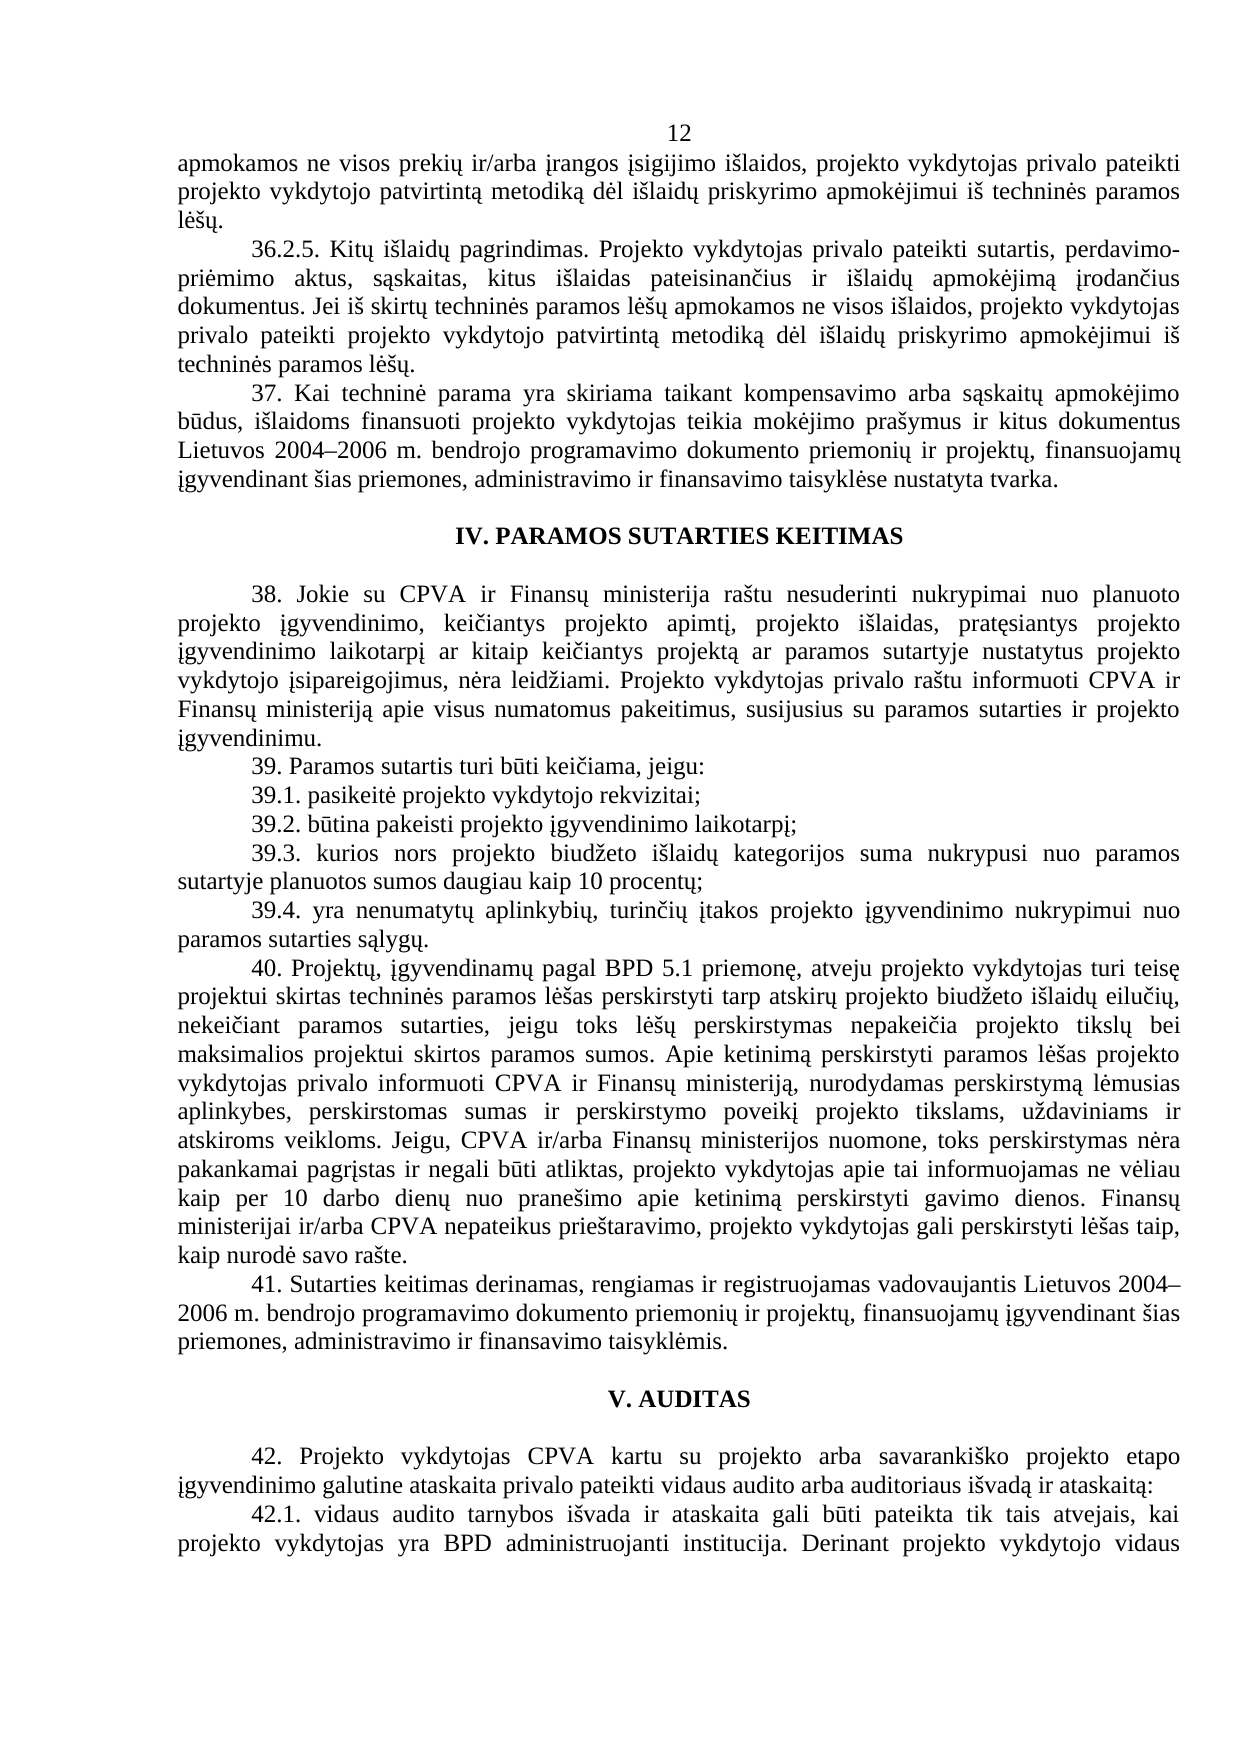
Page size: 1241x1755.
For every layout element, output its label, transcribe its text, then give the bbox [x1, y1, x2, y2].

text 40. Projektų, įgyvendinamų pagal BPD 5.1 priemonę, atveju projekto vykdytojas turi teisę projektui skirtas techninės paramos lėšas perskirstyti tarp atskirų projekto biudžeto išlaidų eilučių, nekeičiant paramos sutarties, jeigu toks lėšų perskirstymas nepakeičia projekto tikslų bei maksimalios projektui skirtos paramos sumos. Apie ketinimą perskirstyti paramos lėšas projekto vykdytojas privalo informuoti CPVA ir Finansų ministeriją, nurodydamas perskirstymą lėmusias aplinkybes, perskirstomas sumas ir perskirstymo poveikį projekto tikslams, uždaviniams ir atskiroms veikloms. Jeigu, CPVA ir/arba Finansų ministerijos nuomone, toks perskirstymas nėra pakankamai pagrįstas ir negali būti atliktas, projekto vykdytojas apie tai informuojamas ne vėliau kaip per 10 darbo dienų nuo pranešimo apie ketinimą perskirstyti gavimo dienos. Finansų ministerijai ir/arba CPVA nepateikus prieštaravimo, projekto vykdytojas gali perskirstyti lėšas taip, kaip nurodė savo rašte. [177, 953, 1181, 1269]
text 39.2. būtina pakeisti projekto įgyvendinimo laikotarpį; [177, 809, 1181, 838]
text IV. PARAMOS SUTARTIES keitimas [177, 521, 1181, 550]
text V. AUDITAS [177, 1384, 1181, 1413]
text 41. Sutarties keitimas derinamas, rengiamas ir registruojamas vadovaujantis Lietuvos 2004–2006 m. bendrojo programavimo dokumento priemonių ir projektų, finansuojamų įgyvendinant šias priemones, administravimo ir finansavimo taisyklėmis. [177, 1269, 1181, 1355]
text 38. Jokie su CPVA ir Finansų ministerija raštu nesuderinti nukrypimai nuo planuoto projekto įgyvendinimo, keičiantys projekto apimtį, projekto išlaidas, pratęsiantys projekto įgyvendinimo laikotarpį ar kitaip keičiantys projektą ar paramos sutartyje nustatytus projekto vykdytojo įsipareigojimus, nėra leidžiami. Projekto vykdytojas privalo raštu informuoti CPVA ir Finansų ministeriją apie visus numatomus pakeitimus, susijusius su paramos sutarties ir projekto įgyvendinimu. [177, 579, 1181, 751]
text 39.4. yra nenumatytų aplinkybių, turinčių įtakos projekto įgyvendinimo nukrypimui nuo paramos sutarties sąlygų. [177, 895, 1181, 953]
text 42.1. vidaus audito tarnybos išvada ir ataskaita gali būti pateikta tik tais atvejais, kai projekto vykdytojas yra BPD administruojanti institucija. Derinant projekto vykdytojo vidaus [177, 1499, 1181, 1556]
text 42. Projekto vykdytojas CPVA kartu su projekto arba savarankiško projekto etapo įgyvendinimo galutine ataskaita privalo pateikti vidaus audito arba auditoriaus išvadą ir ataskaitą: [177, 1441, 1181, 1499]
text 36.2.5. Kitų išlaidų pagrindimas. Projekto vykdytojas privalo pateikti sutartis, perdavimo-priėmimo aktus, sąskaitas, kitus išlaidas pateisinančius ir išlaidų apmokėjimą įrodančius dokumentus. Jei iš skirtų techninės paramos lėšų apmokamos ne visos išlaidos, projekto vykdytojas privalo pateikti projekto vykdytojo patvirtintą metodiką dėl išlaidų priskyrimo apmokėjimui iš techninės paramos lėšų. [177, 234, 1181, 378]
text apmokamos ne visos prekių ir/arba įrangos įsigijimo išlaidos, projekto vykdytojas privalo pateikti projekto vykdytojo patvirtintą metodiką dėl išlaidų priskyrimo apmokėjimui iš techninės paramos lėšų. [177, 148, 1181, 234]
text 37. Kai techninė parama yra skiriama taikant kompensavimo arba sąskaitų apmokėjimo būdus, išlaidoms finansuoti projekto vykdytojas teikia mokėjimo prašymus ir kitus dokumentus Lietuvos 2004–2006 m. bendrojo programavimo dokumento priemonių ir projektų, finansuojamų įgyvendinant šias priemones, administravimo ir finansavimo taisyklėse nustatyta tvarka. [177, 378, 1181, 493]
text 39.1. pasikeitė projekto vykdytojo rekvizitai; [177, 780, 1181, 809]
text 39.3. kurios nors projekto biudžeto išlaidų kategorijos suma nukrypusi nuo paramos sutartyje planuotos sumos daugiau kaip 10 procentų; [177, 838, 1181, 895]
text 39. Paramos sutartis turi būti keičiama, jeigu: [177, 751, 1181, 780]
